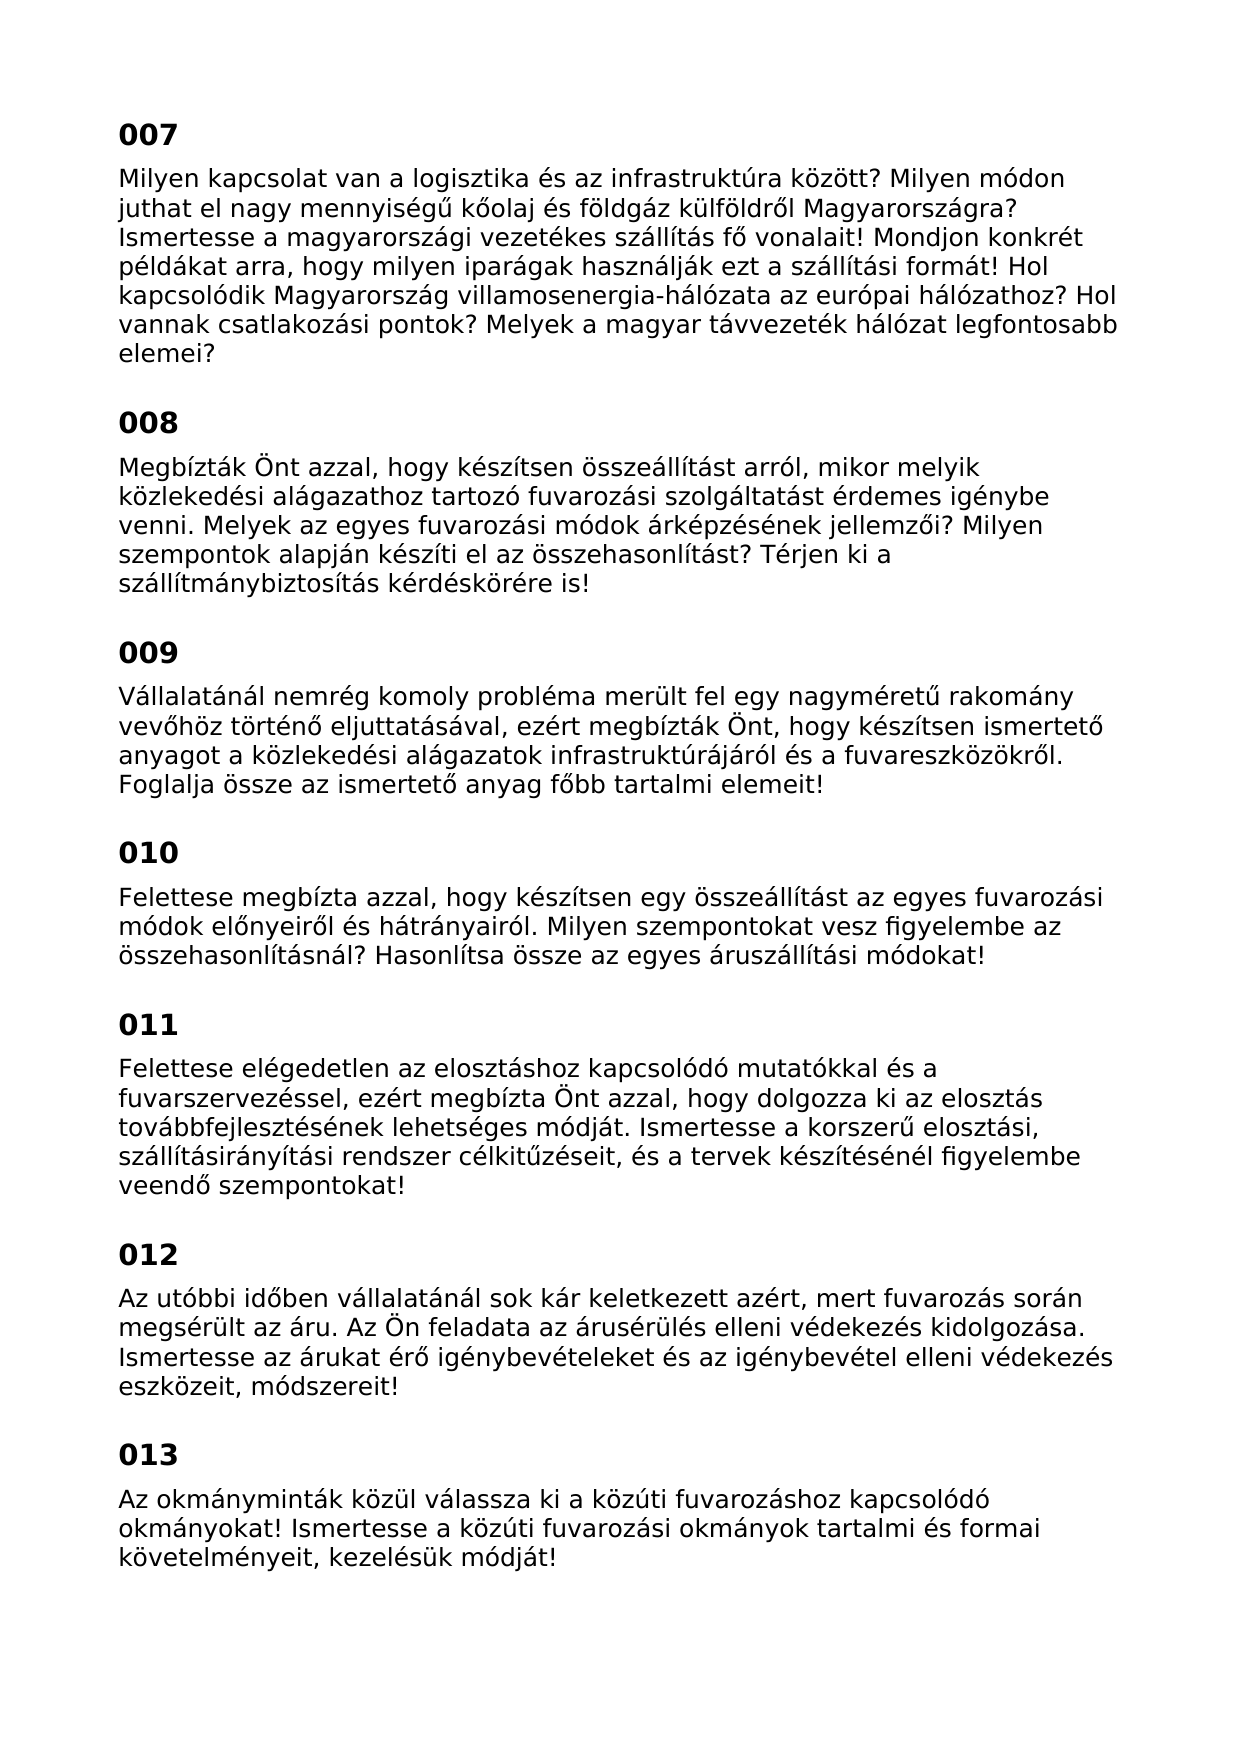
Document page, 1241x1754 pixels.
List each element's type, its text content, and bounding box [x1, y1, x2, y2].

subtitle 012 [118, 1238, 1122, 1272]
subtitle 011 [118, 1008, 1122, 1042]
text Felettese elégedetlen az elosztáshoz kapcsolódó mutatókkal és a fuvarszervezéssel, ezért megbízta Önt azzal, hogy dolgozza ki az elosztás továbbfejlesztésének lehetséges módját. Ismertesse a korszerű elosztási, szállításirányítási rendszer célkitűzéseit, és a tervek készítésénél figyelembe veendő szempontokat! [118, 1054, 1122, 1200]
text Vállalatánál nemrég komoly probléma merült fel egy nagyméretű rakomány vevőhöz történő eljuttatásával, ezért megbízták Önt, hogy készítsen ismertető anyagot a közlekedési alágazatok infrastruktúrájáról és a fuvareszközökről. Foglalja össze az ismertető anyag főbb tartalmi elemeit! [118, 682, 1122, 799]
text Megbízták Önt azzal, hogy készítsen összeállítást arról, mikor melyik közlekedési alágazathoz tartozó fuvarozási szolgáltatást érdemes igénybe venni. Melyek az egyes fuvarozási módok árképzésének jellemzői? Milyen szempontok alapján készíti el az összehasonlítást? Térjen ki a szállítmánybiztosítás kérdéskörére is! [118, 453, 1122, 598]
text Milyen kapcsolat van a logisztika és az infrastruktúra között? Milyen módon juthat el nagy mennyiségű kőolaj és földgáz külföldről Magyarországra? Ismertesse a magyarországi vezetékes szállítás fő vonalait! Mondjon konkrét példákat arra, hogy milyen iparágak használják ezt a szállítási formát! Hol kapcsolódik Magyarország villamosenergia-hálózata az európai hálózathoz? Hol vannak csatlakozási pontok? Melyek a magyar távvezeték hálózat legfontosabb elemei? [118, 164, 1122, 369]
subtitle 007 [118, 118, 1122, 152]
subtitle 010 [118, 837, 1122, 871]
text Az utóbbi időben vállalatánál sok kár keletkezett azért, mert fuvarozás során megsérült az áru. Az Ön feladata az árusérülés elleni védekezés kidolgozása. Ismertesse az árukat érő igénybevételeket és az igénybevétel elleni védekezés eszközeit, módszereit! [118, 1284, 1122, 1401]
subtitle 009 [118, 636, 1122, 670]
text Felettese megbízta azzal, hogy készítsen egy összeállítást az egyes fuvarozási módok előnyeiről és hátrányairól. Milyen szempontokat vesz figyelembe az összehasonlításnál? Hasonlítsa össze az egyes áruszállítási módokat! [118, 883, 1122, 971]
subtitle 013 [118, 1438, 1122, 1472]
subtitle 008 [118, 406, 1122, 440]
text Az okmányminták közül válassza ki a közúti fuvarozáshoz kapcsolódó okmányokat! Ismertesse a közúti fuvarozási okmányok tartalmi és formai követelményeit, kezelésük módját! [118, 1485, 1122, 1572]
